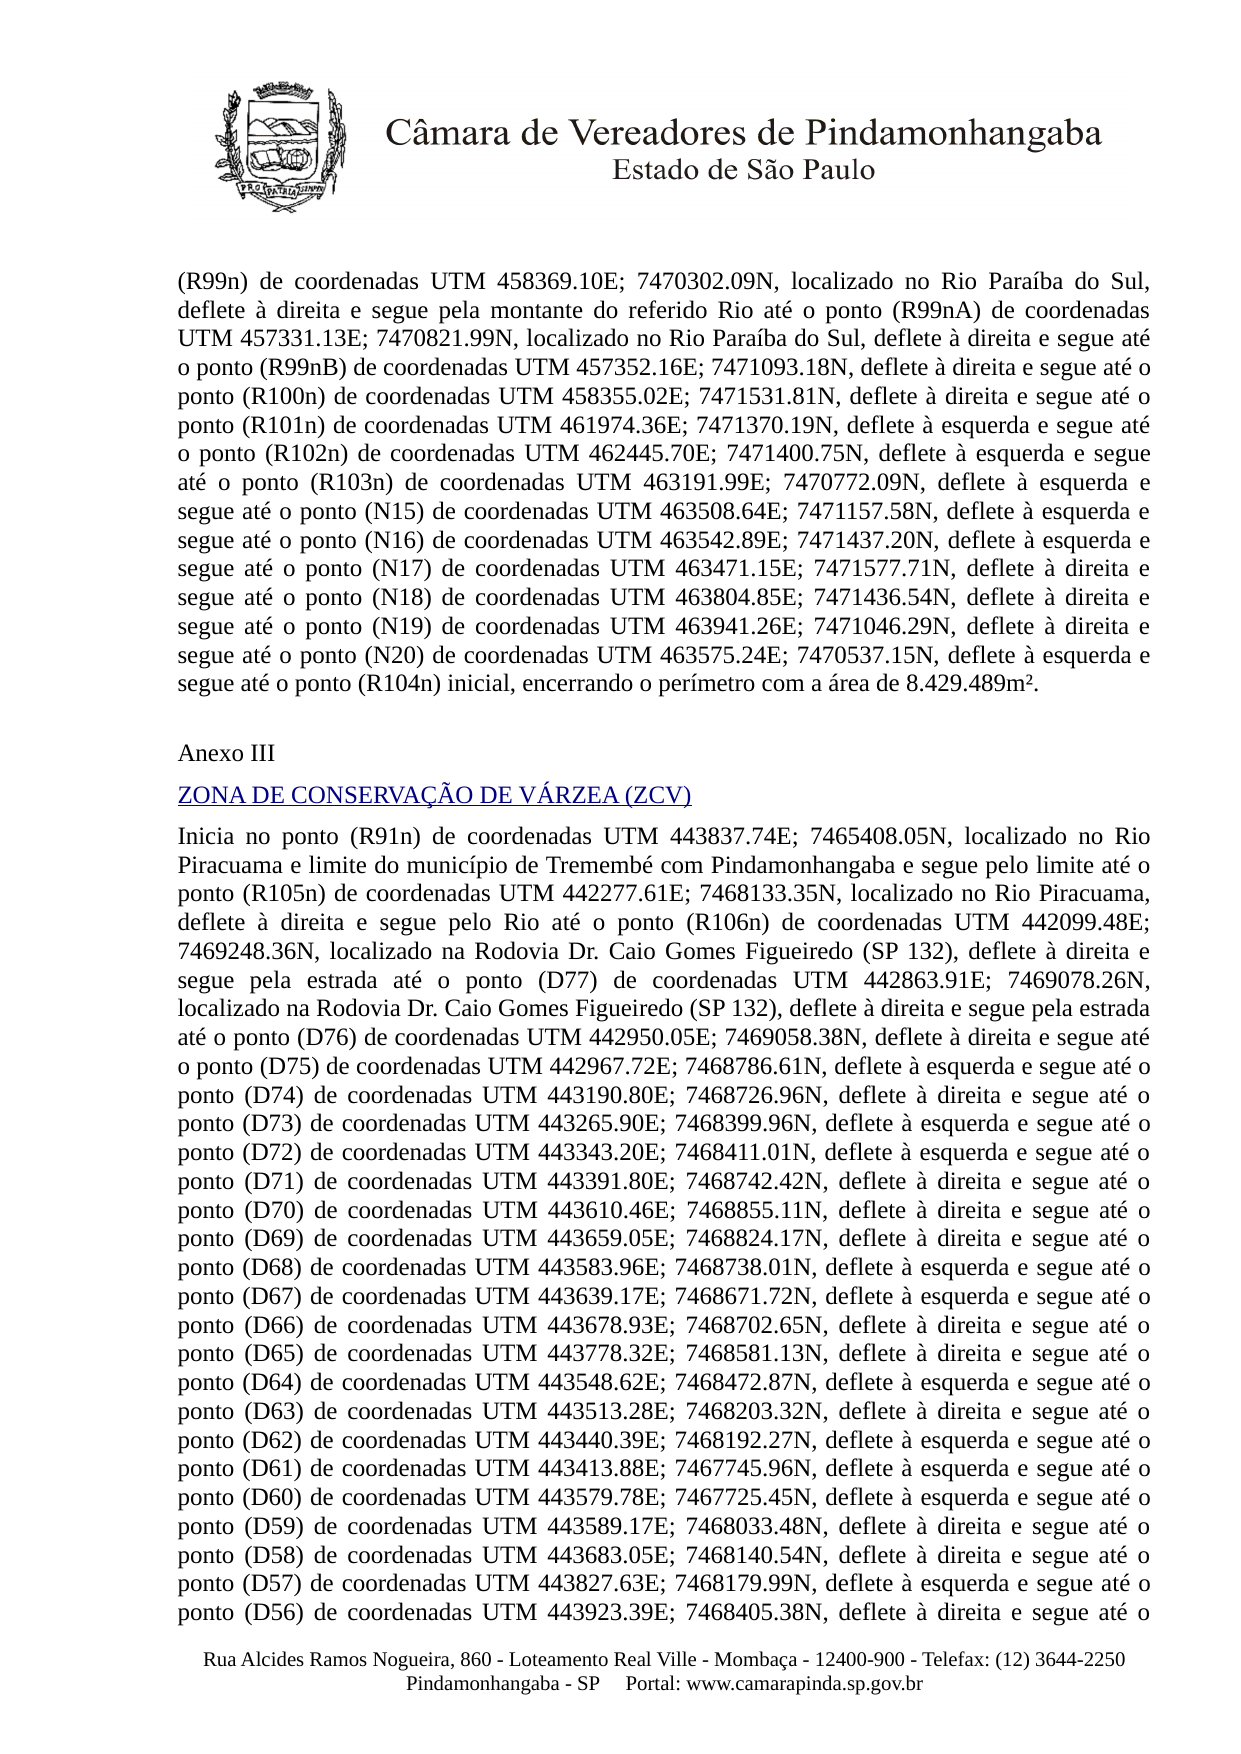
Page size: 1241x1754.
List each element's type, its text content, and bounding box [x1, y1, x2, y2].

text ZONA DE CONSERVAÇÃO DE VÁRZEA (ZCV) [177, 780, 1152, 808]
text Anexo III [177, 738, 1152, 767]
text (R99n) de coordenadas UTM 458369.10E; 7470302.09N, localizado no Rio Paraíba do Sul, deflete à direita e segue pela montante do referido Rio até o ponto (R99nA) de coordenadas UTM 457331.13E; 7470821.99N, localizado no Rio Paraíba do Sul, deflete à direita e segue até o ponto (R99nB) de coordenadas UTM 457352.16E; 7471093.18N, deflete à direita e segue até o ponto (R100n) de coordenadas UTM 458355.02E; 7471531.81N, deflete à direita e segue até o ponto (R101n) de coordenadas UTM 461974.36E; 7471370.19N, deflete à esquerda e segue até o ponto (R102n) de coordenadas UTM 462445.70E; 7471400.75N, deflete à esquerda e segue até o ponto (R103n) de coordenadas UTM 463191.99E; 7470772.09N, deflete à esquerda e segue até o ponto (N15) de coordenadas UTM 463508.64E; 7471157.58N, deflete à esquerda e segue até o ponto (N16) de coordenadas UTM 463542.89E; 7471437.20N, deflete à esquerda e segue até o ponto (N17) de coordenadas UTM 463471.15E; 7471577.71N, deflete à direita e segue até o ponto (N18) de coordenadas UTM 463804.85E; 7471436.54N, deflete à direita e segue até o ponto (N19) de coordenadas UTM 463941.26E; 7471046.29N, deflete à direita e segue até o ponto (N20) de coordenadas UTM 463575.24E; 7470537.15N, deflete à esquerda e segue até o ponto (R104n) inicial, encerrando o perímetro com a área de 8.429.489m². [177, 266, 1152, 697]
picture [193, 68, 1135, 228]
text Inicia no ponto (R91n) de coordenadas UTM 443837.74E; 7465408.05N, localizado no Rio Piracuama e limite do município de Tremembé com Pindamonhangaba e segue pelo limite até o ponto (R105n) de coordenadas UTM 442277.61E; 7468133.35N, localizado no Rio Piracuama, deflete à direita e segue pelo Rio até o ponto (R106n) de coordenadas UTM 442099.48E; 7469248.36N, localizado na Rodovia Dr. Caio Gomes Figueiredo (SP 132), deflete à direita e segue pela estrada até o ponto (D77) de coordenadas UTM 442863.91E; 7469078.26N, localizado na Rodovia Dr. Caio Gomes Figueiredo (SP 132), deflete à direita e segue pela estrada até o ponto (D76) de coordenadas UTM 442950.05E; 7469058.38N, deflete à direita e segue até o ponto (D75) de coordenadas UTM 442967.72E; 7468786.61N, deflete à esquerda e segue até o ponto (D74) de coordenadas UTM 443190.80E; 7468726.96N, deflete à direita e segue até o ponto (D73) de coordenadas UTM 443265.90E; 7468399.96N, deflete à esquerda e segue até o ponto (D72) de coordenadas UTM 443343.20E; 7468411.01N, deflete à esquerda e segue até o ponto (D71) de coordenadas UTM 443391.80E; 7468742.42N, deflete à direita e segue até o ponto (D70) de coordenadas UTM 443610.46E; 7468855.11N, deflete à direita e segue até o ponto (D69) de coordenadas UTM 443659.05E; 7468824.17N, deflete à direita e segue até o ponto (D68) de coordenadas UTM 443583.96E; 7468738.01N, deflete à esquerda e segue até o ponto (D67) de coordenadas UTM 443639.17E; 7468671.72N, deflete à esquerda e segue até o ponto (D66) de coordenadas UTM 443678.93E; 7468702.65N, deflete à direita e segue até o ponto (D65) de coordenadas UTM 443778.32E; 7468581.13N, deflete à direita e segue até o ponto (D64) de coordenadas UTM 443548.62E; 7468472.87N, deflete à esquerda e segue até o ponto (D63) de coordenadas UTM 443513.28E; 7468203.32N, deflete à direita e segue até o ponto (D62) de coordenadas UTM 443440.39E; 7468192.27N, deflete à esquerda e segue até o ponto (D61) de coordenadas UTM 443413.88E; 7467745.96N, deflete à esquerda e segue até o ponto (D60) de coordenadas UTM 443579.78E; 7467725.45N, deflete à esquerda e segue até o ponto (D59) de coordenadas UTM 443589.17E; 7468033.48N, deflete à direita e segue até o ponto (D58) de coordenadas UTM 443683.05E; 7468140.54N, deflete à direita e segue até o ponto (D57) de coordenadas UTM 443827.63E; 7468179.99N, deflete à esquerda e segue até o ponto (D56) de coordenadas UTM 443923.39E; 7468405.38N, deflete à direita e segue até o [177, 821, 1152, 1626]
